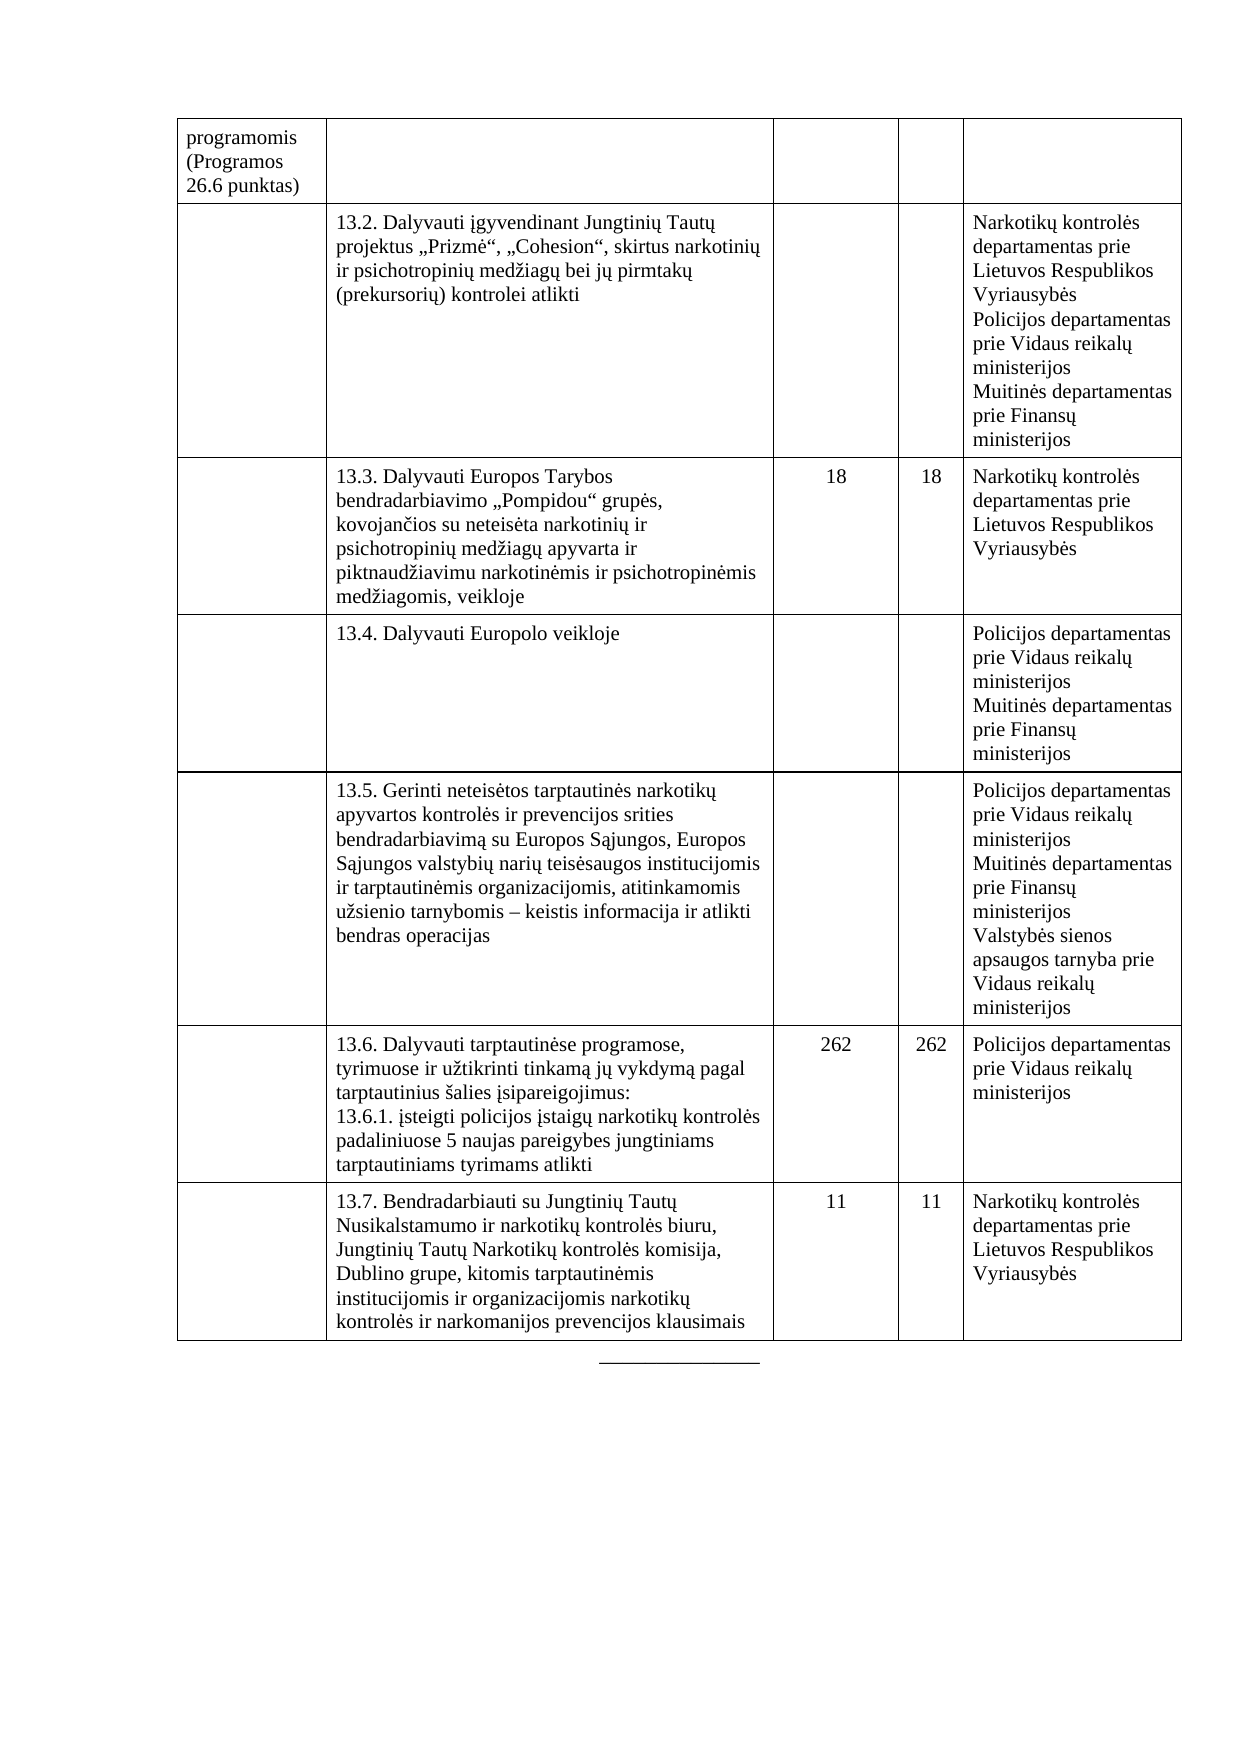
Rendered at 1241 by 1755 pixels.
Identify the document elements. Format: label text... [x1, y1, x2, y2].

table_cell [964, 119, 1181, 203]
table_cell [899, 615, 963, 771]
table_cell 13.4. Dalyvauti Europolo veikloje [327, 615, 773, 771]
table_cell [899, 119, 963, 203]
table_cell 18 [899, 458, 963, 614]
table_cell 11 [774, 1183, 898, 1339]
table_cell [774, 615, 898, 771]
table_cell Policijos departamentas prie Vidaus reikalų ministerijos Muitinės departamentas prie Finansų ministerijos Valstybės sienos apsaugos tarnyba prie Vidaus reikalų ministerijos [964, 773, 1181, 1025]
table_cell [178, 1026, 326, 1182]
table_cell 262 [899, 1026, 963, 1182]
table_cell [178, 615, 326, 771]
table_cell 13.6. Dalyvauti tarptautinėse programose, tyrimuose ir užtikrinti tinkamą jų vykdymą pagal tarptautinius šalies įsipareigojimus: 13.6.1. įsteigti policijos įstaigų narkotikų kontrolės padaliniuose 5 naujas pareigybes jungtiniams tarptautiniams tyrimams atlikti [327, 1026, 773, 1182]
table_cell Narkotikų kontrolės departamentas prie Lietuvos Respublikos Vyriausybės [964, 458, 1181, 614]
text ______________ [177, 1341, 1181, 1367]
table_cell [178, 773, 326, 1025]
table_cell Narkotikų kontrolės departamentas prie Lietuvos Respublikos Vyriausybės [964, 1183, 1181, 1339]
table_cell 18 [774, 458, 898, 614]
table_cell [774, 773, 898, 1025]
table_cell Policijos departamentas prie Vidaus reikalų ministerijos [964, 1026, 1181, 1182]
table_cell 13.2. Dalyvauti įgyvendinant Jungtinių Tautų projektus „Prizmė“, „Cohesion“, skirtus narkotinių ir psichotropinių medžiagų bei jų pirmtakų (prekursorių) kontrolei atlikti [327, 204, 773, 457]
table_cell [774, 119, 898, 203]
table_cell 13.3. Dalyvauti Europos Tarybos bendradarbiavimo „Pompidou“ grupės, kovojančios su neteisėta narkotinių ir psichotropinių medžiagų apyvarta ir piktnaudžiavimu narkotinėmis ir psichotropinėmis medžiagomis, veikloje [327, 458, 773, 614]
table_cell programomis (Programos 26.6 punktas) [178, 119, 326, 203]
table_cell 262 [774, 1026, 898, 1182]
table_cell 13.5. Gerinti neteisėtos tarptautinės narkotikų apyvartos kontrolės ir prevencijos srities bendradarbiavimą su Europos Sąjungos, Europos Sąjungos valstybių narių teisėsaugos institucijomis ir tarptautinėmis organizacijomis, atitinkamomis užsienio tarnybomis – keistis informacija ir atlikti bendras operacijas [327, 773, 773, 1025]
table_cell [178, 204, 326, 457]
table_cell [178, 458, 326, 614]
table_cell [899, 204, 963, 457]
table_cell 13.7. Bendradarbiauti su Jungtinių Tautų Nusikalstamumo ir narkotikų kontrolės biuru, Jungtinių Tautų Narkotikų kontrolės komisija, Dublino grupe, kitomis tarptautinėmis institucijomis ir organizacijomis narkotikų kontrolės ir narkomanijos prevencijos klausimais [327, 1183, 773, 1339]
table_cell Policijos departamentas prie Vidaus reikalų ministerijos Muitinės departamentas prie Finansų ministerijos [964, 615, 1181, 771]
table_cell Narkotikų kontrolės departamentas prie Lietuvos Respublikos Vyriausybės Policijos departamentas prie Vidaus reikalų ministerijos Muitinės departamentas prie Finansų ministerijos [964, 204, 1181, 457]
table_cell 11 [899, 1183, 963, 1339]
table_cell [774, 204, 898, 457]
table_cell [899, 773, 963, 1025]
table_cell [327, 119, 773, 203]
table_cell [178, 1183, 326, 1339]
